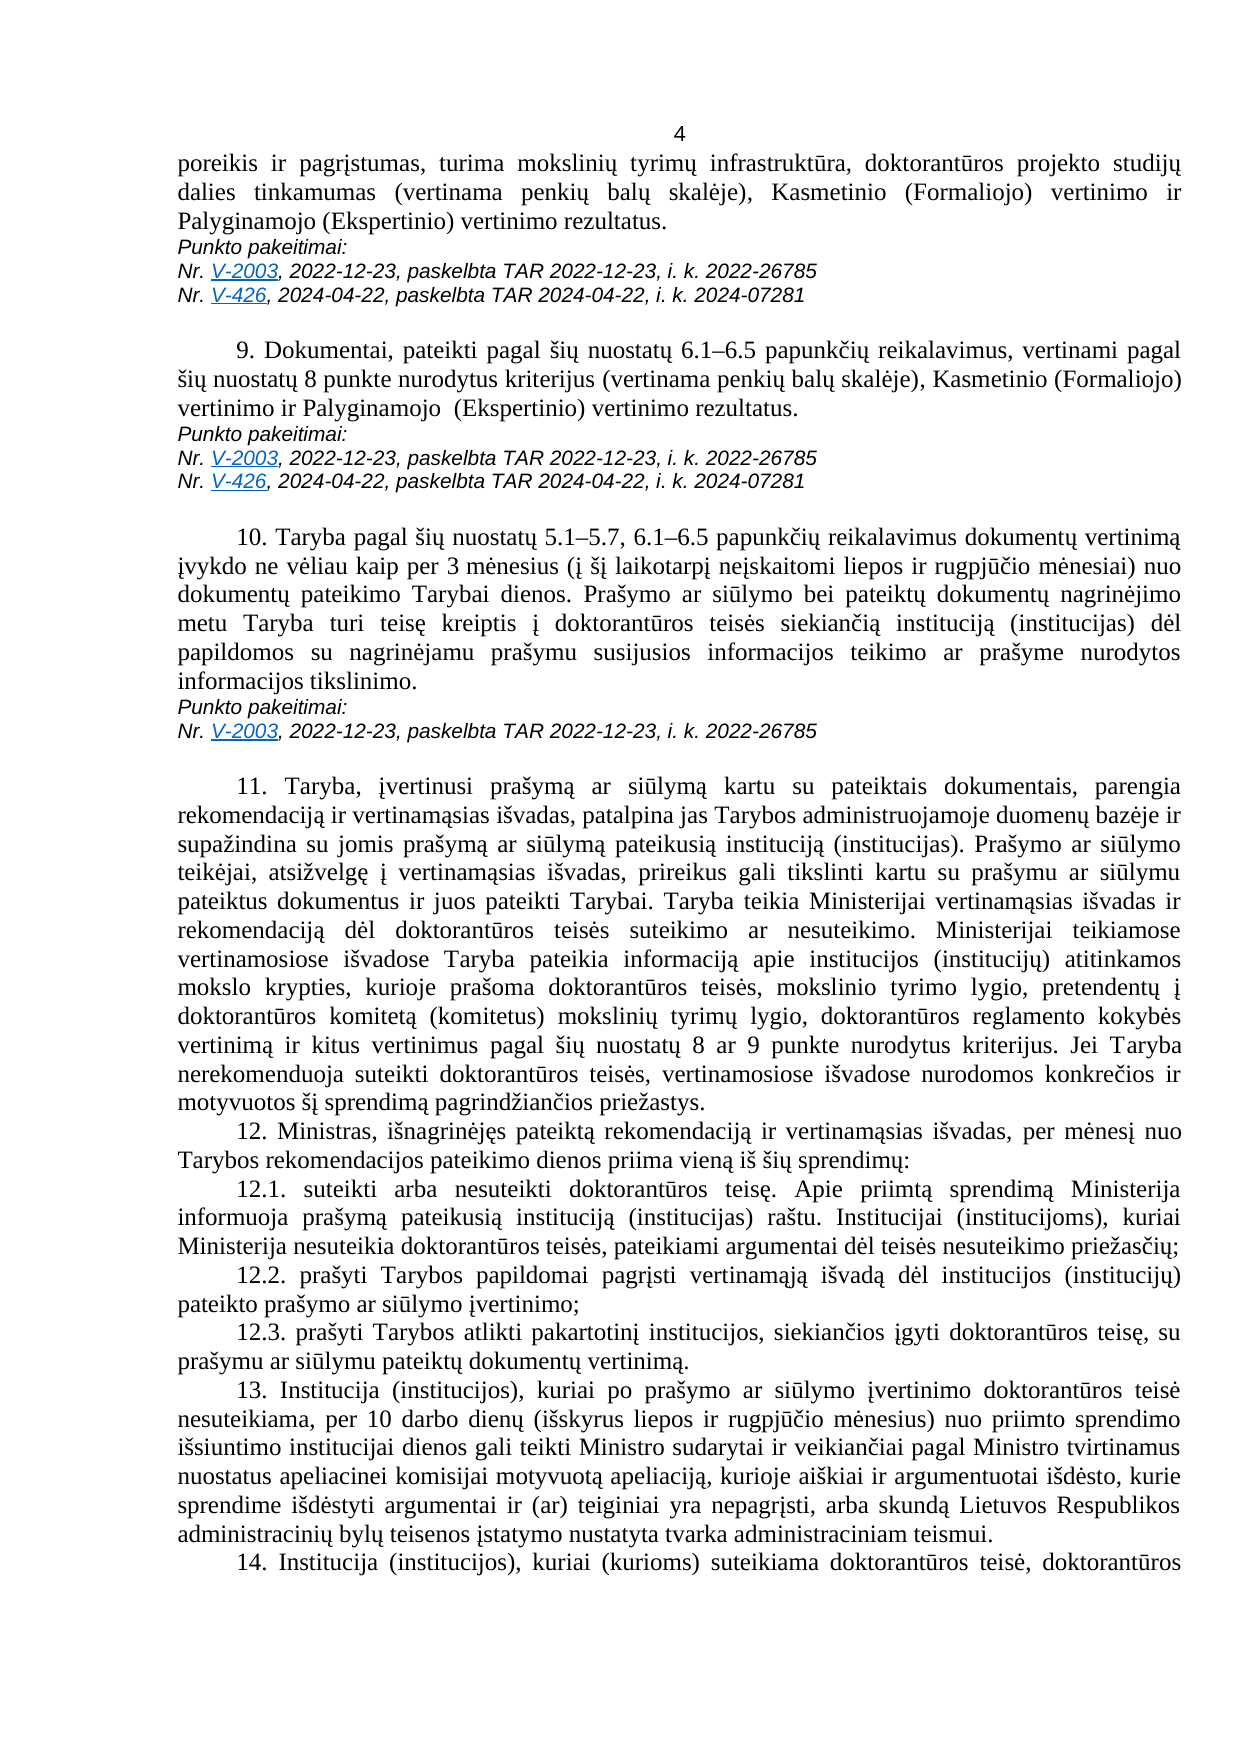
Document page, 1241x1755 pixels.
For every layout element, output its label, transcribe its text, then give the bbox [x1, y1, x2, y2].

text Punkto pakeitimai: [177, 234, 1182, 258]
text Nr. V-2003, 2022-12-23, paskelbta TAR 2022-12-23, i. k. 2022-26785 [177, 718, 1182, 742]
text Nr. V-426, 2024-04-22, paskelbta TAR 2024-04-22, i. k. 2024-07281 [177, 282, 1182, 306]
text Punkto pakeitimai: [177, 421, 1182, 445]
text 12.3. prašyti Tarybos atlikti pakartotinį institucijos, siekiančios įgyti doktorantūros teisę, su prašymu ar siūlymu pateiktų dokumentų vertinimą. [177, 1317, 1182, 1375]
text 10. Taryba pagal šių nuostatų 5.1–5.7, 6.1–6.5 papunkčių reikalavimus dokumentų vertinimą įvykdo ne vėliau kaip per 3 mėnesius (į šį laikotarpį neįskaitomi liepos ir rugpjūčio mėnesiai) nuo dokumentų pateikimo Tarybai dienos. Prašymo ar siūlymo bei pateiktų dokumentų nagrinėjimo metu Taryba turi teisę kreiptis į doktorantūros teisės siekiančią instituciją (institucijas) dėl papildomos su nagrinėjamu prašymu susijusios informacijos teikimo ar prašyme nurodytos informacijos tikslinimo. [177, 522, 1182, 694]
text 12.2. prašyti Tarybos papildomai pagrįsti vertinamąją išvadą dėl institucijos (institucijų) pateikto prašymo ar siūlymo įvertinimo; [177, 1260, 1182, 1317]
text 13. Institucija (institucijos), kuriai po prašymo ar siūlymo įvertinimo doktorantūros teisė nesuteikiama, per 10 darbo dienų (išskyrus liepos ir rugpjūčio mėnesius) nuo priimto sprendimo išsiuntimo institucijai dienos gali teikti Ministro sudarytai ir veikiančiai pagal Ministro tvirtinamus nuostatus apeliacinei komisijai motyvuotą apeliaciją, kurioje aiškiai ir argumentuotai išdėsto, kurie sprendime išdėstyti argumentai ir (ar) teiginiai yra nepagrįsti, arba skundą Lietuvos Respublikos administracinių bylų teisenos įstatymo nustatyta tvarka administraciniam teismui. [177, 1375, 1182, 1547]
text 12. Ministras, išnagrinėjęs pateiktą rekomendaciją ir vertinamąsias išvadas, per mėnesį nuo Tarybos rekomendacijos pateikimo dienos priima vieną iš šių sprendimų: [177, 1116, 1182, 1174]
text Nr. V-2003, 2022-12-23, paskelbta TAR 2022-12-23, i. k. 2022-26785 [177, 445, 1182, 469]
text 9. Dokumentai, pateikti pagal šių nuostatų 6.1–6.5 papunkčių reikalavimus, vertinami pagal šių nuostatų 8 punkte nurodytus kriterijus (vertinama penkių balų skalėje), Kasmetinio (Formaliojo) vertinimo ir Palyginamojo (Ekspertinio) vertinimo rezultatus. [177, 335, 1182, 421]
text Nr. V-2003, 2022-12-23, paskelbta TAR 2022-12-23, i. k. 2022-26785 [177, 258, 1182, 282]
text 14. Institucija (institucijos), kuriai (kurioms) suteikiama doktorantūros teisė, doktorantūros [177, 1547, 1182, 1576]
text Punkto pakeitimai: [177, 694, 1182, 718]
text 11. Taryba, įvertinusi prašymą ar siūlymą kartu su pateiktais dokumentais, parengia rekomendaciją ir vertinamąsias išvadas, patalpina jas Tarybos administruojamoje duomenų bazėje ir supažindina su jomis prašymą ar siūlymą pateikusią instituciją (institucijas). Prašymo ar siūlymo teikėjai, atsižvelgę į vertinamąsias išvadas, prireikus gali tikslinti kartu su prašymu ar siūlymu pateiktus dokumentus ir juos pateikti Tarybai. Taryba teikia Ministerijai vertinamąsias išvadas ir rekomendaciją dėl doktorantūros teisės suteikimo ar nesuteikimo. Ministerijai teikiamose vertinamosiose išvadose Taryba pateikia informaciją apie institucijos (institucijų) atitinkamos mokslo krypties, kurioje prašoma doktorantūros teisės, mokslinio tyrimo lygio, pretendentų į doktorantūros komitetą (komitetus) mokslinių tyrimų lygio, doktorantūros reglamento kokybės vertinimą ir kitus vertinimus pagal šių nuostatų 8 ar 9 punkte nurodytus kriterijus. Jei Taryba nerekomenduoja suteikti doktorantūros teisės, vertinamosiose išvadose nurodomos konkrečios ir motyvuotos šį sprendimą pagrindžiančios priežastys. [177, 771, 1182, 1116]
text Nr. V-426, 2024-04-22, paskelbta TAR 2024-04-22, i. k. 2024-07281 [177, 469, 1182, 493]
text poreikis ir pagrįstumas, turima mokslinių tyrimų infrastruktūra, doktorantūros projekto studijų dalies tinkamumas (vertinama penkių balų skalėje), Kasmetinio (Formaliojo) vertinimo ir Palyginamojo (Ekspertinio) vertinimo rezultatus. [177, 148, 1182, 234]
text 12.1. suteikti arba nesuteikti doktorantūros teisę. Apie priimtą sprendimą Ministerija informuoja prašymą pateikusią instituciją (institucijas) raštu. Institucijai (institucijoms), kuriai Ministerija nesuteikia doktorantūros teisės, pateikiami argumentai dėl teisės nesuteikimo priežasčių; [177, 1174, 1182, 1260]
